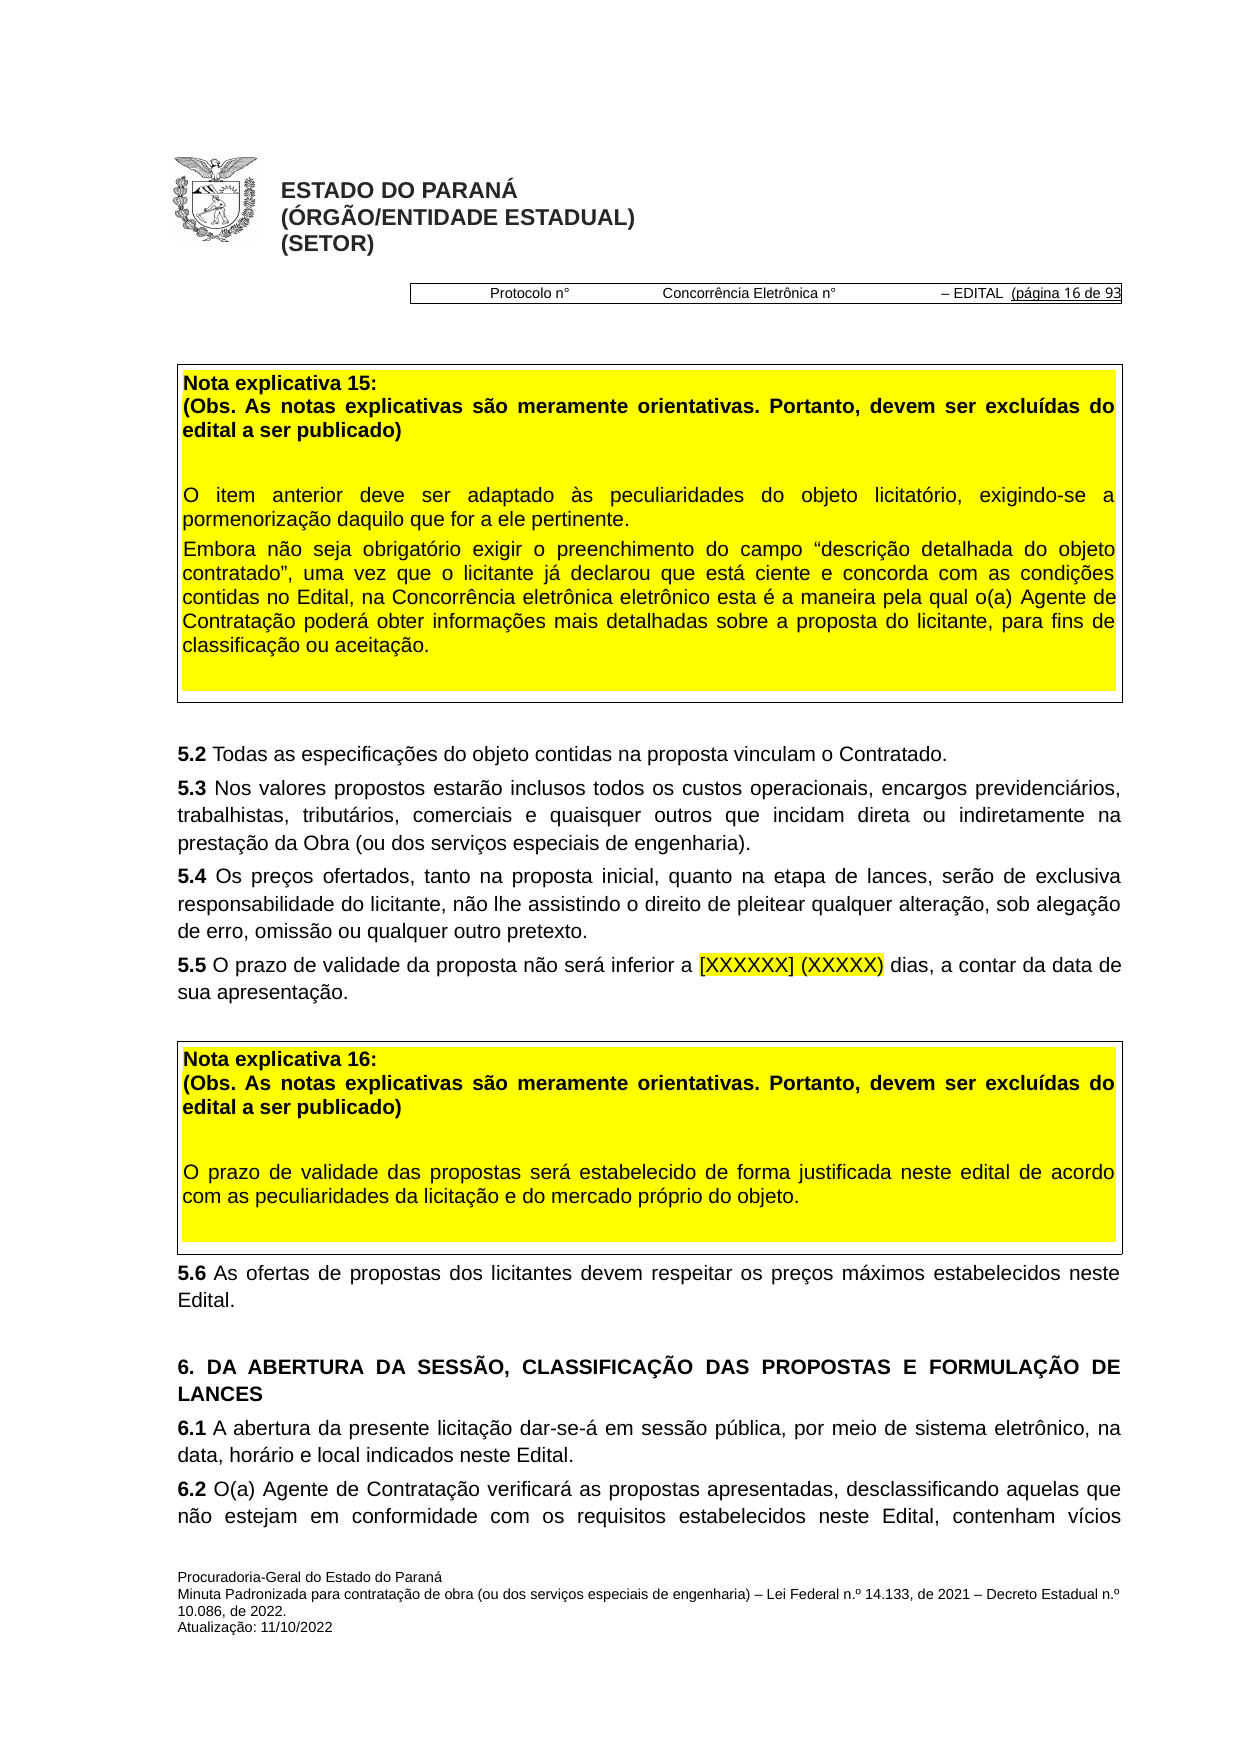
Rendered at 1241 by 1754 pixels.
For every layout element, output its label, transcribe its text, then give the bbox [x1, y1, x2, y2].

table_header Nota explicativa 16: (Obs. As notas explicativas são meramente orientativas. Portanto, devem ser excluídas do edital a ser publicado) O prazo de validade das propostas será estabelecido de forma justificada neste edital de acordo com as peculiaridades da licitação e do mercado próprio do objeto. [178, 1042, 1122, 1254]
list 6.1 A abertura da presente licitação dar-se-á em sessão pública, por meio de sistema eletrônico, na data, horário e local indicados neste Edital. [177, 1416, 1122, 1467]
subtitle 6. DA ABERTURA DA SESSÃO, CLASSIFICAÇÃO DAS PROPOSTAS E FORMULAÇÃO DE LANCES [177, 1355, 1122, 1406]
list 5.3 Nos valores propostos estarão inclusos todos os custos operacionais, encargos previdenciários, trabalhistas, tributários, comerciais e quaisquer outros que incidam direta ou indiretamente na prestação da Obra (ou dos serviços especiais de engenharia). [177, 776, 1122, 854]
list 5.6 As ofertas de propostas dos licitantes devem respeitar os preços máximos estabelecidos neste Edital. [177, 1260, 1122, 1312]
list 5.2 Todas as especificações do objeto contidas na proposta vinculam o Contratado. [177, 742, 1122, 766]
list 5.5 O prazo de validade da proposta não será inferior a [XXXXXX] (XXXXX) dias, a contar da data de sua apresentação. [177, 952, 1122, 1004]
list 6.2 O(a) Agente de Contratação verificará as propostas apresentadas, desclassificando aquelas que não estejam em conformidade com os requisitos estabelecidos neste Edital, contenham vícios [177, 1477, 1122, 1528]
picture [172, 156, 259, 243]
list 5.4 Os preços ofertados, tanto na proposta inicial, quanto na etapa de lances, serão de exclusiva responsabilidade do licitante, não lhe assistindo o direito de pleitear qualquer alteração, sob alegação de erro, omissão ou qualquer outro pretexto. [177, 864, 1122, 943]
table_header Nota explicativa 15: (Obs. As notas explicativas são meramente orientativas. Portanto, devem ser excluídas do edital a ser publicado) O item anterior deve ser adaptado às peculiaridades do objeto licitatório, exigindo-se a pormenorização daquilo que for a ele pertinente. Embora não seja obrigatório exigir o preenchimento do campo “descrição detalhada do objeto contratado”, uma vez que o licitante já declarou que está ciente e concorda com as condições contidas no Edital, na Concorrência eletrônica eletrônico esta é a maneira pela qual o(a) Agente de Contratação poderá obter informações mais detalhadas sobre a proposta do licitante, para fins de classificação ou aceitação. [178, 365, 1122, 702]
